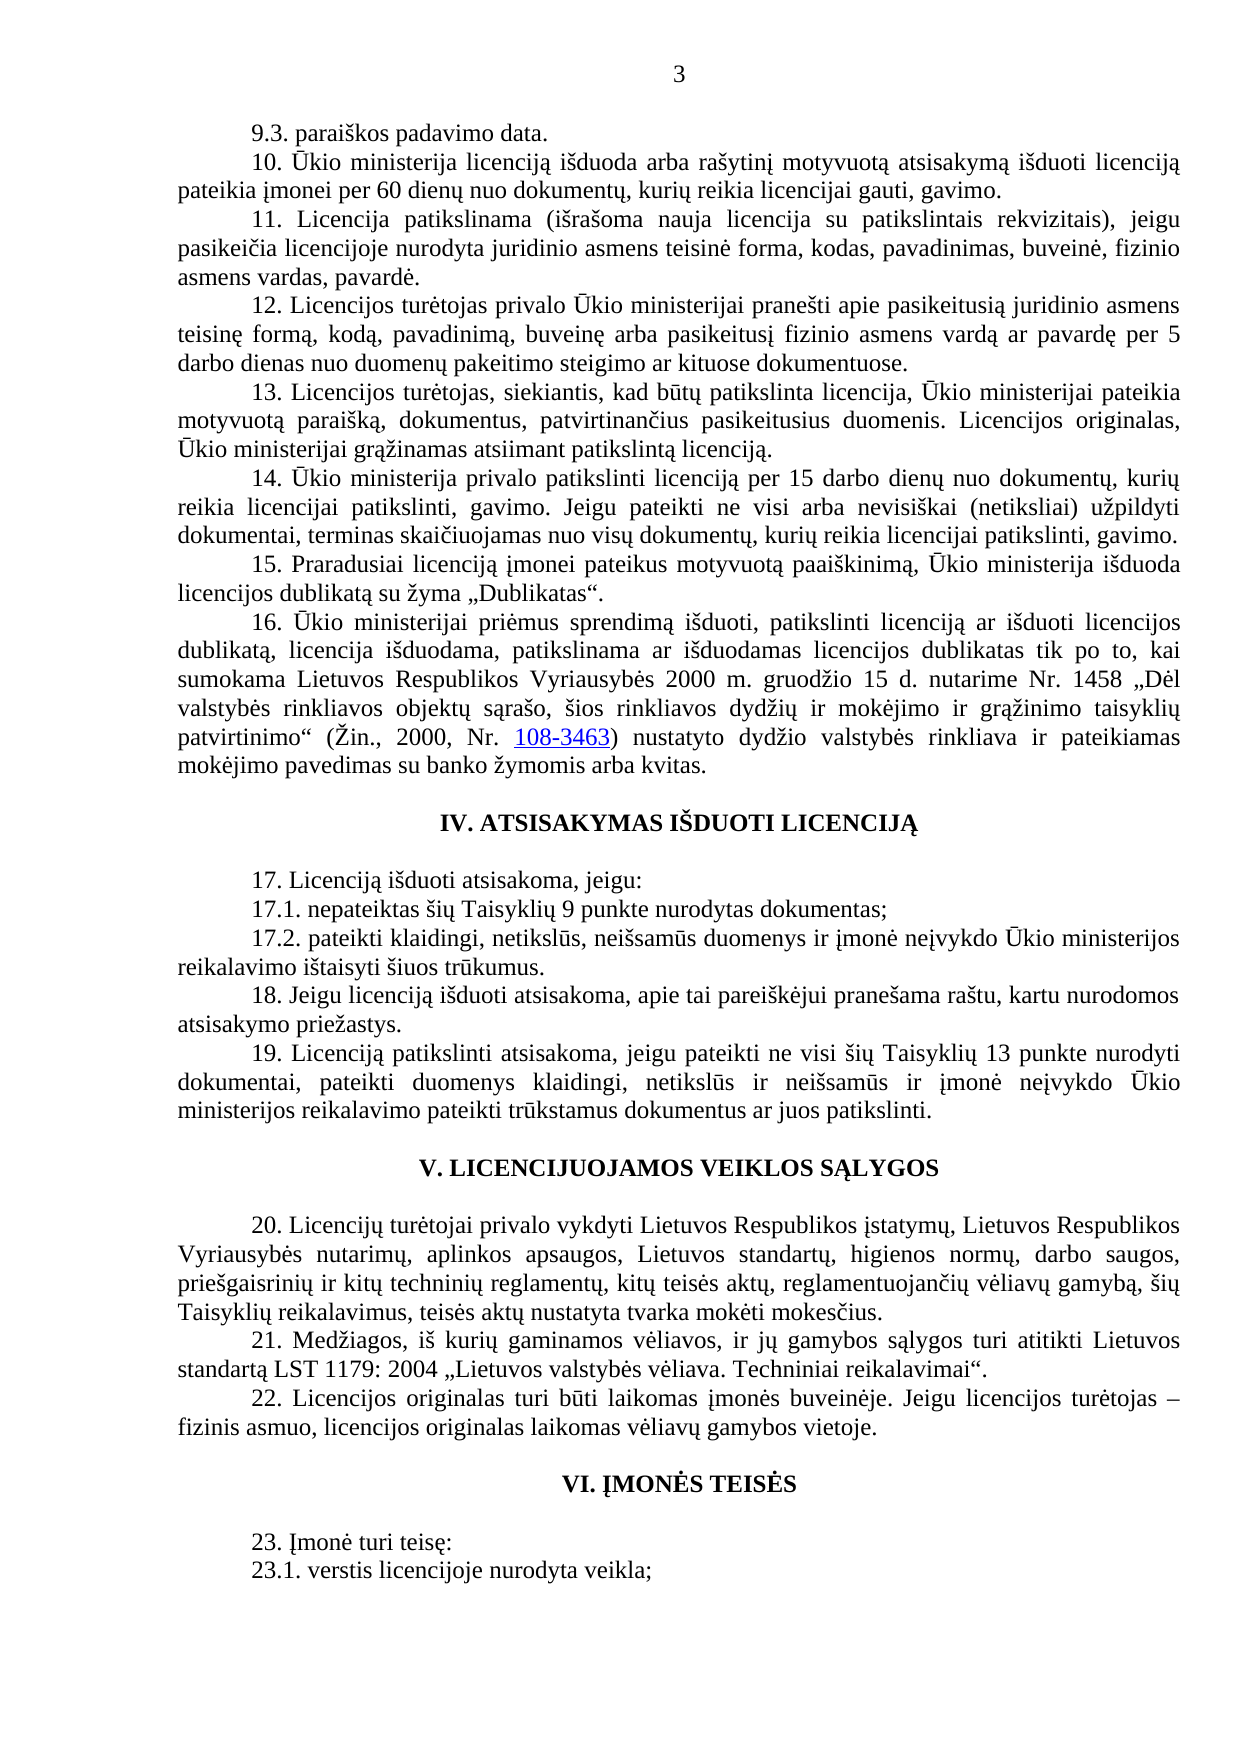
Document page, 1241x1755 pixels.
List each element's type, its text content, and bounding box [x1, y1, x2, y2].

text 11. Licencija patikslinama (išrašoma nauja licencija su patikslintais rekvizitais), jeigu pasikeičia licencijoje nurodyta juridinio asmens teisinė forma, kodas, pavadinimas, buveinė, fizinio asmens vardas, pavardė. [177, 204, 1181, 291]
text 13. Licencijos turėtojas, siekiantis, kad būtų patikslinta licencija, Ūkio ministerijai pateikia motyvuotą paraišką, dokumentus, patvirtinančius pasikeitusius duomenis. Licencijos originalas, Ūkio ministerijai grąžinamas atsiimant patikslintą licenciją. [177, 377, 1181, 463]
text V. LICENCIJUOJAMOS VEIKLOS SĄLYGOS [177, 1153, 1181, 1182]
text 23.1. verstis licencijoje nurodyta veikla; [177, 1556, 1181, 1584]
text 17.1. nepateiktas šių Taisyklių 9 punkte nurodytas dokumentas; [177, 894, 1181, 923]
text 20. Licencijų turėtojai privalo vykdyti Lietuvos Respublikos įstatymų, Lietuvos Respublikos Vyriausybės nutarimų, aplinkos apsaugos, Lietuvos standartų, higienos normų, darbo saugos, priešgaisrinių ir kitų techninių reglamentų, kitų teisės aktų, reglamentuojančių vėliavų gamybą, šių Taisyklių reikalavimus, teisės aktų nustatyta tvarka mokėti mokesčius. [177, 1211, 1181, 1326]
text 17.2. pateikti klaidingi, netikslūs, neišsamūs duomenys ir įmonė neįvykdo Ūkio ministerijos reikalavimo ištaisyti šiuos trūkumus. [177, 923, 1181, 981]
text 21. Medžiagos, iš kurių gaminamos vėliavos, ir jų gamybos sąlygos turi atitikti Lietuvos standartą LST 1179: 2004 „Lietuvos valstybės vėliava. Techniniai reikalavimai“. [177, 1326, 1181, 1383]
text 10. Ūkio ministerija licenciją išduoda arba rašytinį motyvuotą atsisakymą išduoti licenciją pateikia įmonei per 60 dienų nuo dokumentų, kurių reikia licencijai gauti, gavimo. [177, 147, 1181, 204]
text 23. Įmonė turi teisę: [177, 1527, 1181, 1556]
text 18. Jeigu licenciją išduoti atsisakoma, apie tai pareiškėjui pranešama raštu, kartu nurodomos atsisakymo priežastys. [177, 981, 1181, 1038]
text IV. ATSISAKYMAS IŠDUOTI LICENCIJĄ [177, 808, 1181, 837]
text 17. Licenciją išduoti atsisakoma, jeigu: [177, 866, 1181, 894]
text 19. Licenciją patikslinti atsisakoma, jeigu pateikti ne visi šių Taisyklių 13 punkte nurodyti dokumentai, pateikti duomenys klaidingi, netikslūs ir neišsamūs ir įmonė neįvykdo Ūkio ministerijos reikalavimo pateikti trūkstamus dokumentus ar juos patikslinti. [177, 1038, 1181, 1124]
text VI. ĮMONĖS TEISĖS [177, 1469, 1181, 1498]
text 12. Licencijos turėtojas privalo Ūkio ministerijai pranešti apie pasikeitusią juridinio asmens teisinę formą, kodą, pavadinimą, buveinę arba pasikeitusį fizinio asmens vardą ar pavardę per 5 darbo dienas nuo duomenų pakeitimo steigimo ar kituose dokumentuose. [177, 291, 1181, 377]
text 22. Licencijos originalas turi būti laikomas įmonės buveinėje. Jeigu licencijos turėtojas – fizinis asmuo, licencijos originalas laikomas vėliavų gamybos vietoje. [177, 1383, 1181, 1441]
text 9.3. paraiškos padavimo data. [177, 118, 1181, 147]
text 15. Praradusiai licenciją įmonei pateikus motyvuotą paaiškinimą, Ūkio ministerija išduoda licencijos dublikatą su žyma „Dublikatas“. [177, 549, 1181, 607]
text 16. Ūkio ministerijai priėmus sprendimą išduoti, patikslinti licenciją ar išduoti licencijos dublikatą, licencija išduodama, patikslinama ar išduodamas licencijos dublikatas tik po to, kai sumokama Lietuvos Respublikos Vyriausybės 2000 m. gruodžio 15 d. nutarime Nr. 1458 „Dėl valstybės rinkliavos objektų sąrašo, šios rinkliavos dydžių ir mokėjimo ir grąžinimo taisyklių patvirtinimo“ (Žin., 2000, Nr. 108-3463) nustatyto dydžio valstybės rinkliava ir pateikiamas mokėjimo pavedimas su banko žymomis arba kvitas. [177, 607, 1181, 779]
text 14. Ūkio ministerija privalo patikslinti licenciją per 15 darbo dienų nuo dokumentų, kurių reikia licencijai patikslinti, gavimo. Jeigu pateikti ne visi arba nevisiškai (netiksliai) užpildyti dokumentai, terminas skaičiuojamas nuo visų dokumentų, kurių reikia licencijai patikslinti, gavimo. [177, 463, 1181, 549]
